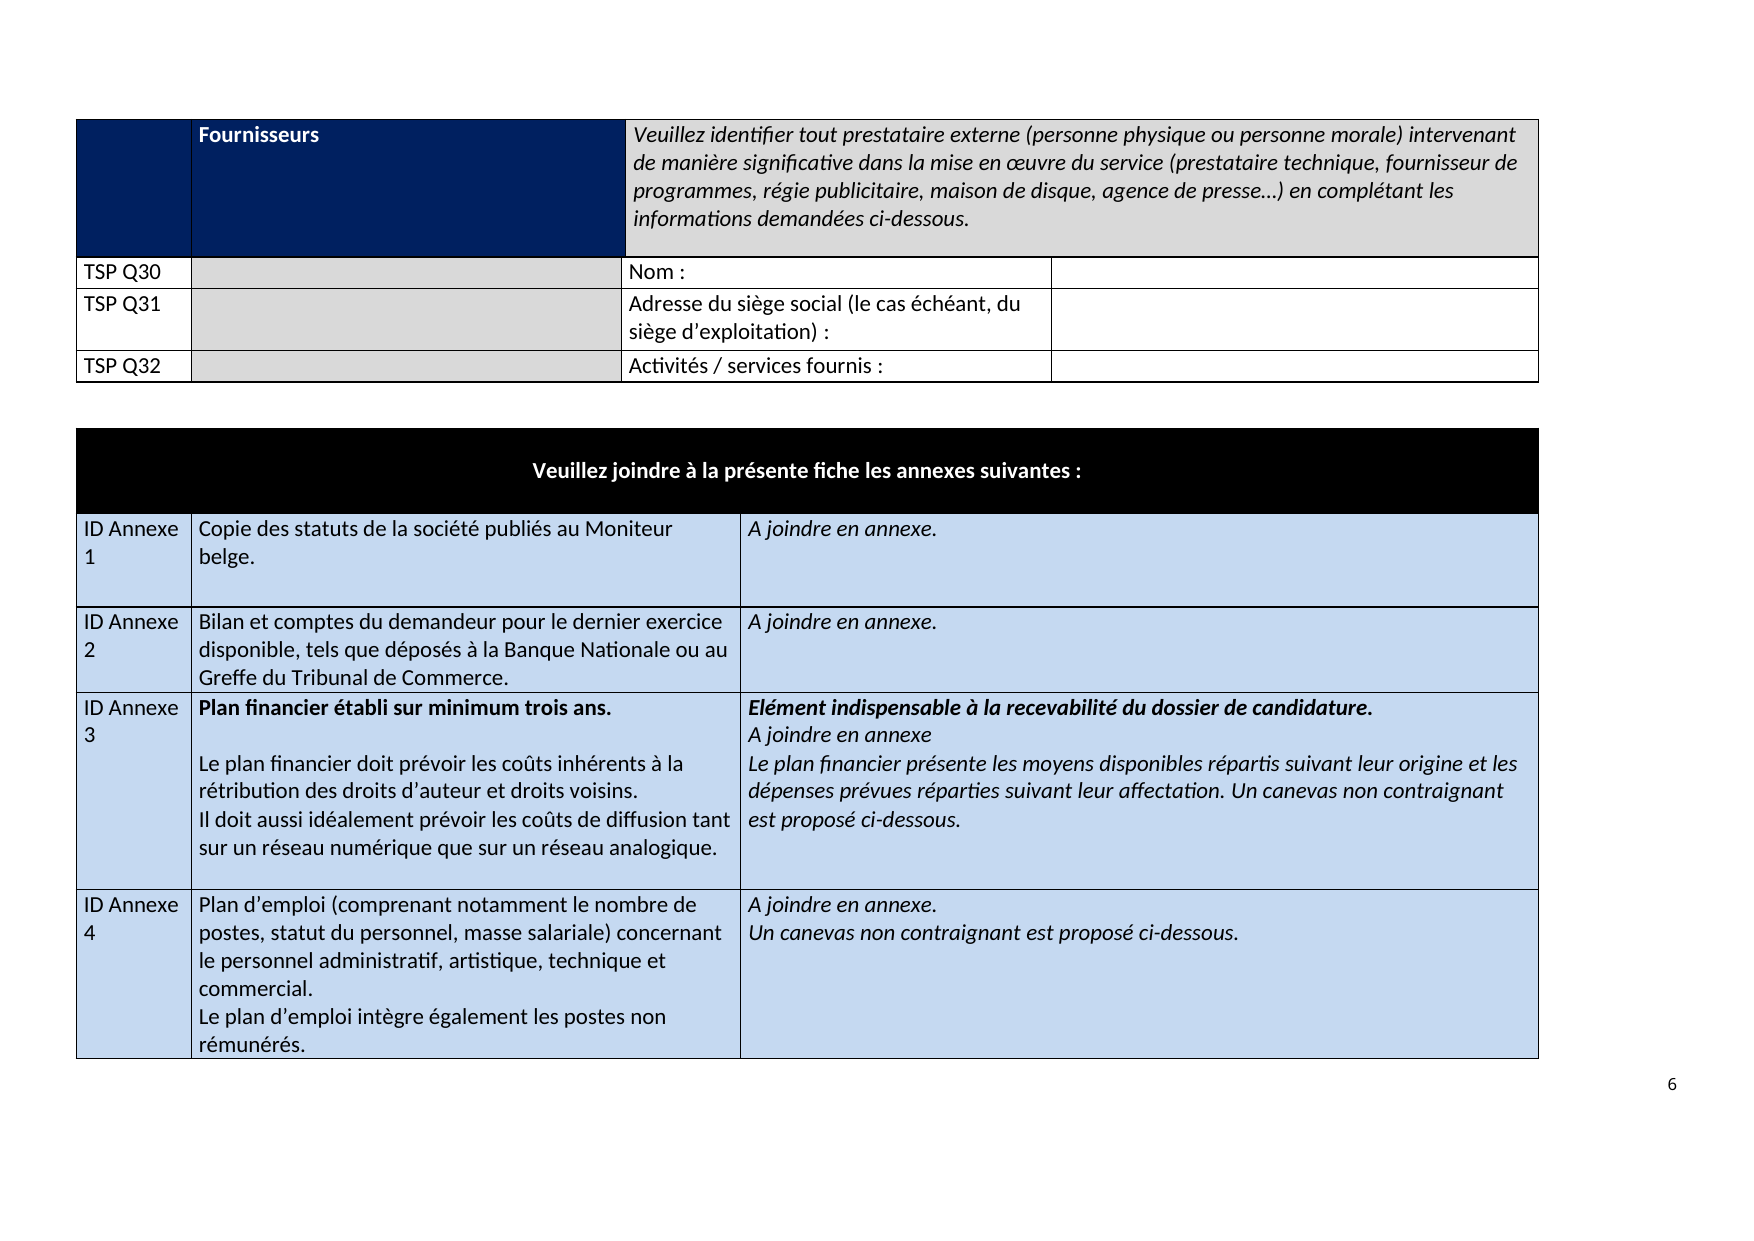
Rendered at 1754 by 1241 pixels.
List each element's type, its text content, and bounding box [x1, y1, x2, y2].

table_cell Activités / services fournis : [622, 351, 1051, 381]
table_cell ID Annexe 2 [77, 608, 191, 692]
table_cell Copie des statuts de la société publiés au Moniteur belge. [192, 514, 740, 606]
table_cell [192, 351, 621, 381]
table_cell Adresse du siège social (le cas échéant, du siège d’exploitation) : [622, 289, 1051, 350]
table_header Fournisseurs [192, 120, 625, 256]
table_cell Bilan et comptes du demandeur pour le dernier exercice disponible, tels que déposés à la Banque Nationale ou au Greffe du Tribunal de Commerce. [192, 608, 740, 692]
table_header Veuillez identifier tout prestataire externe (personne physique ou personne morale) intervenant de manière significative dans la mise en œuvre du service (prestataire technique, fournisseur de programmes, régie publicitaire, maison de disque, agence de presse…) en complétant les informations demandées ci-dessous. [626, 120, 1538, 256]
table_cell [1052, 258, 1538, 288]
table_cell [1052, 351, 1538, 381]
table_cell ID Annexe 3 [77, 693, 191, 889]
table_cell A joindre en annexe. Un canevas non contraignant est proposé ci-dessous. [741, 890, 1538, 1058]
table_cell A joindre en annexe. [741, 608, 1538, 692]
table_cell [1052, 289, 1538, 350]
table_cell Nom : [622, 258, 1051, 288]
table_cell Elément indispensable à la recevabilité du dossier de candidature. A joindre en annexe Le plan financier présente les moyens disponibles répartis suivant leur origine et les dépenses prévues réparties suivant leur affectation. Un canevas non contraignant est proposé ci-dessous. [741, 693, 1538, 889]
table_header Veuillez joindre à la présente fiche les annexes suivantes : [77, 429, 1538, 513]
table_cell [192, 289, 621, 350]
table_cell Plan financier établi sur minimum trois ans. Le plan financier doit prévoir les coûts inhérents à la rétribution des droits d’auteur et droits voisins. Il doit aussi idéalement prévoir les coûts de diffusion tant sur un réseau numérique que sur un réseau analogique. [192, 693, 740, 889]
table_cell TSP Q32 [77, 351, 191, 381]
table_cell Plan d’emploi (comprenant notamment le nombre de postes, statut du personnel, masse salariale) concernant le personnel administratif, artistique, technique et commercial. Le plan d’emploi intègre également les postes non rémunérés. [192, 890, 740, 1058]
table_cell ID Annexe 1 [77, 514, 191, 606]
table_header [77, 120, 191, 256]
table_cell A joindre en annexe. [741, 514, 1538, 606]
table_cell TSP Q30 [77, 258, 191, 288]
table_cell ID Annexe 4 [77, 890, 191, 1058]
table_cell TSP Q31 [77, 289, 191, 350]
table_cell [192, 258, 621, 288]
